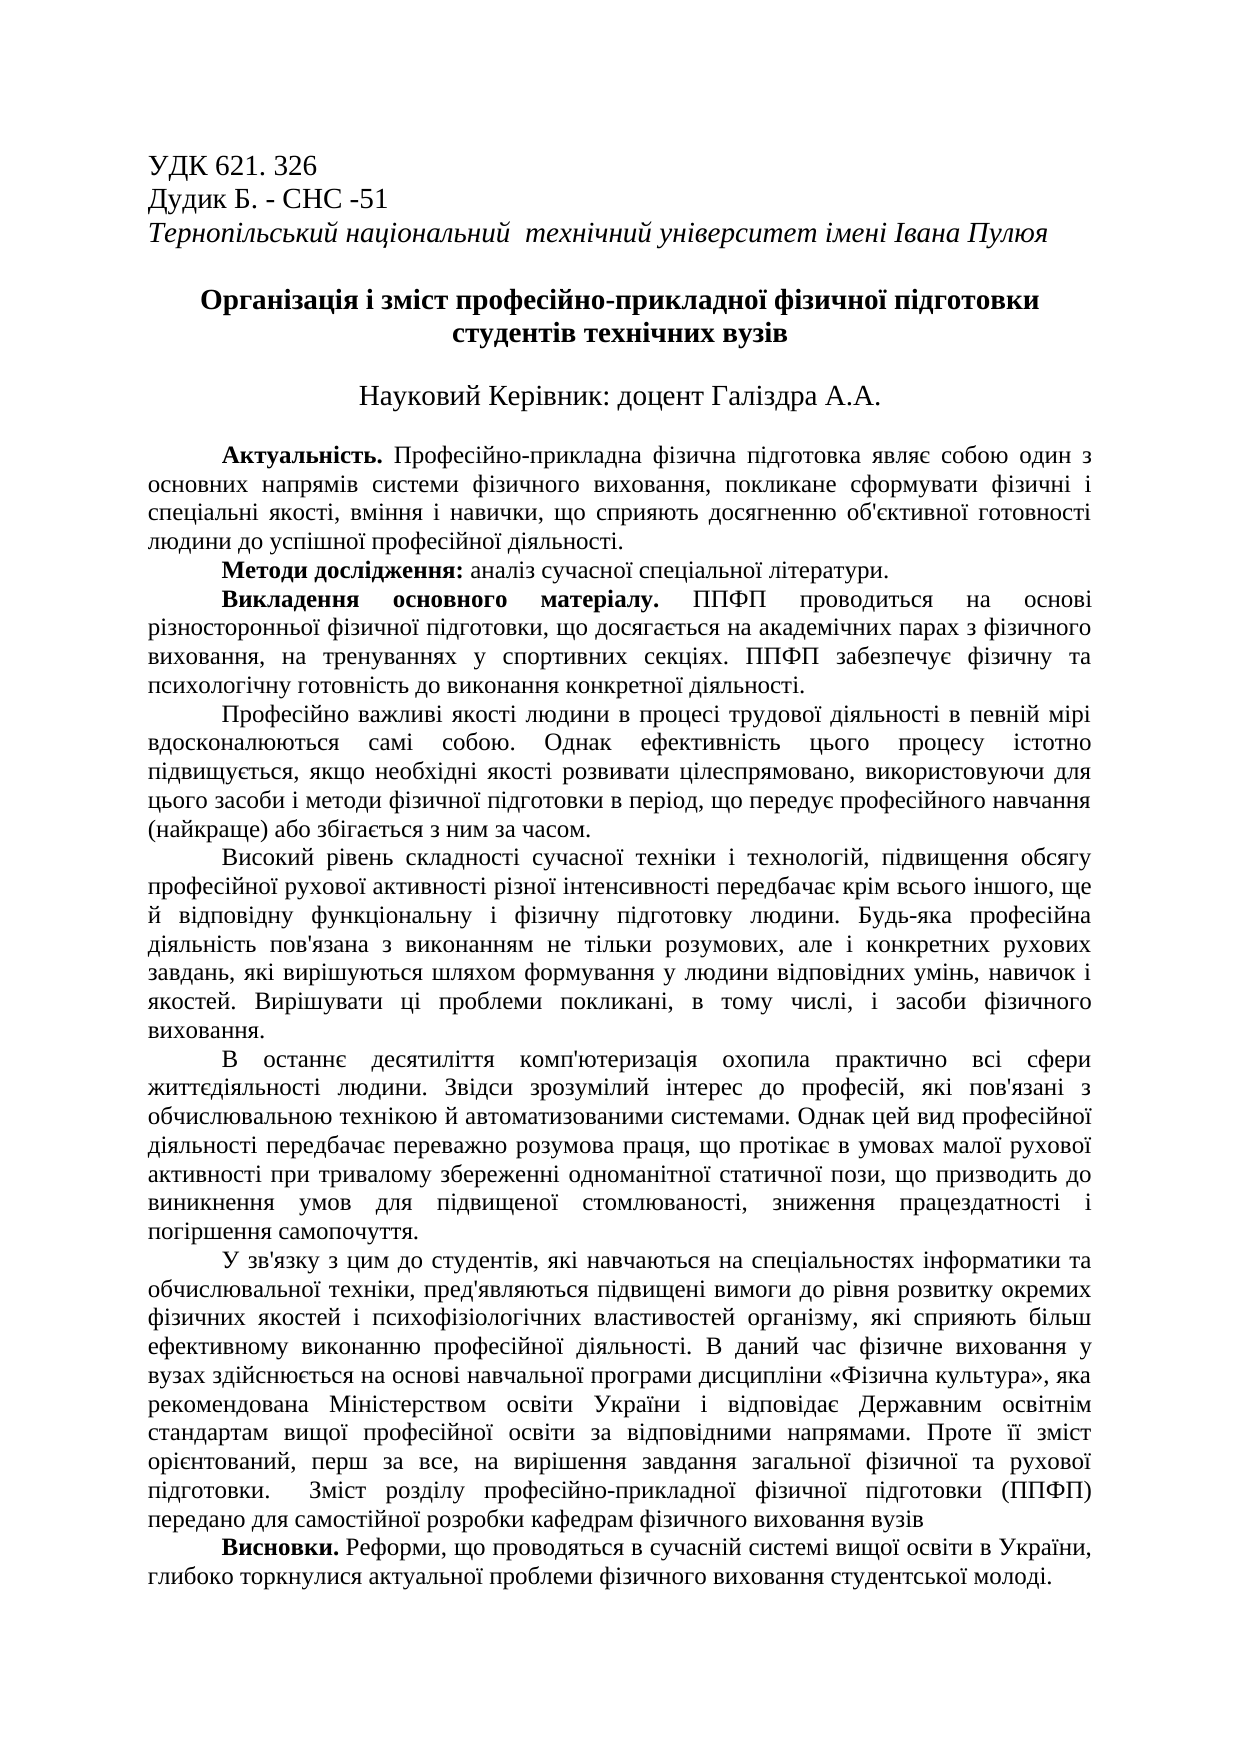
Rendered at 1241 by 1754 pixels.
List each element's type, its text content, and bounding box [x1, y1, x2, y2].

text У зв'язку з цим до студентів, які навчаються на спеціальностях інформатики та обчислювальної техніки, пред'являються підвищені вимоги до рівня розвитку окремих фізичних якостей і психофізіологічних властивостей організму, які сприяють більш ефективному виконанню професійної діяльності. В даний час фізичне виховання у вузах здійснюється на основі навчальної програми дисципліни «Фізична культура», яка рекомендована Міністерством освіти України і відповідає Державним освітнім стандартам вищої професійної освіти за відповідними напрямами. Проте її зміст орієнтований, перш за все, на вирішення завдання загальної фізичної та рухової підготовки. Зміст розділу професійно-прикладної фізичної підготовки (ППФП) передано для самостійної розробки кафедрам фізичного виховання вузів [148, 1245, 1092, 1532]
text Високий рівень складності сучасної техніки і технологій, підвищення обсягу професійної рухової активності різної інтенсивності передбачає крім всього іншого, ще й відповідну функціональну і фізичну підготовку людини. Будь-яка професійна діяльність пов'язана з виконанням не тільки розумових, але і конкретних рухових завдань, які вирішуються шляхом формування у людини відповідних умінь, навичок і якостей. Вирішувати ці проблеми покликані, в тому числі, і засоби фізичного виховання. [148, 842, 1092, 1044]
text Науковий Керівник: доцент Галіздра А.А. [148, 378, 1092, 411]
text Висновки. Реформи, що проводяться в сучасній системі вищої освіти в України, глибоко торкнулися актуальної проблеми фізичного виховання студентської молоді. [148, 1532, 1092, 1590]
text Методи дослідження: аналіз сучасної спеціальної літератури. [148, 555, 1092, 584]
text Актуальність. Професійно-прикладна фізична підготовка являє собою один з основних напрямів системи фізичного виховання, покликане сформувати фізичні і спеціальні якості, вміння і навички, що сприяють досягненню об'єктивної готовності людини до успішної професійної діяльності. [148, 440, 1092, 555]
text Організація і зміст професійно-прикладної фізичної підготовки студентів технічних вузів [148, 248, 1092, 349]
text Професійно важливі якості людини в процесі трудової діяльності в певній мірі вдосконалюються самі собою. Однак ефективність цього процесу істотно підвищується, якщо необхідні якості розвивати цілеспрямовано, використовуючи для цього засоби і методи фізичної підготовки в період, що передує професійного навчання (найкраще) або збігається з ним за часом. [148, 699, 1092, 842]
text В останнє десятиліття комп'ютеризація охопила практично всі сфери життєдіяльності людини. Звідси зрозумілий інтерес до професій, які пов'язані з обчислювальною технікою й автоматизованими системами. Однак цей вид професійної діяльності передбачає переважно розумова праця, що протікає в умовах малої рухової активності при тривалому збереженні одноманітної статичної пози, що призводить до виникнення умов для підвищеної стомлюваності, зниження працездатності і погіршення самопочуття. [148, 1044, 1092, 1245]
text Викладення основного матеріалу. ППФП проводиться на основі різносторонньої фізичної підготовки, що досягається на академічних парах з фізичного виховання, на тренуваннях у спортивних секціях. ППФП забезпечує фізичну та психологічну готовність до виконання конкретної діяльності. [148, 584, 1092, 699]
text УДК 621. 326 Дудик Б. - СНС -51 Тернопільський національний технічний університет імені Івана Пулюя [148, 148, 1092, 248]
